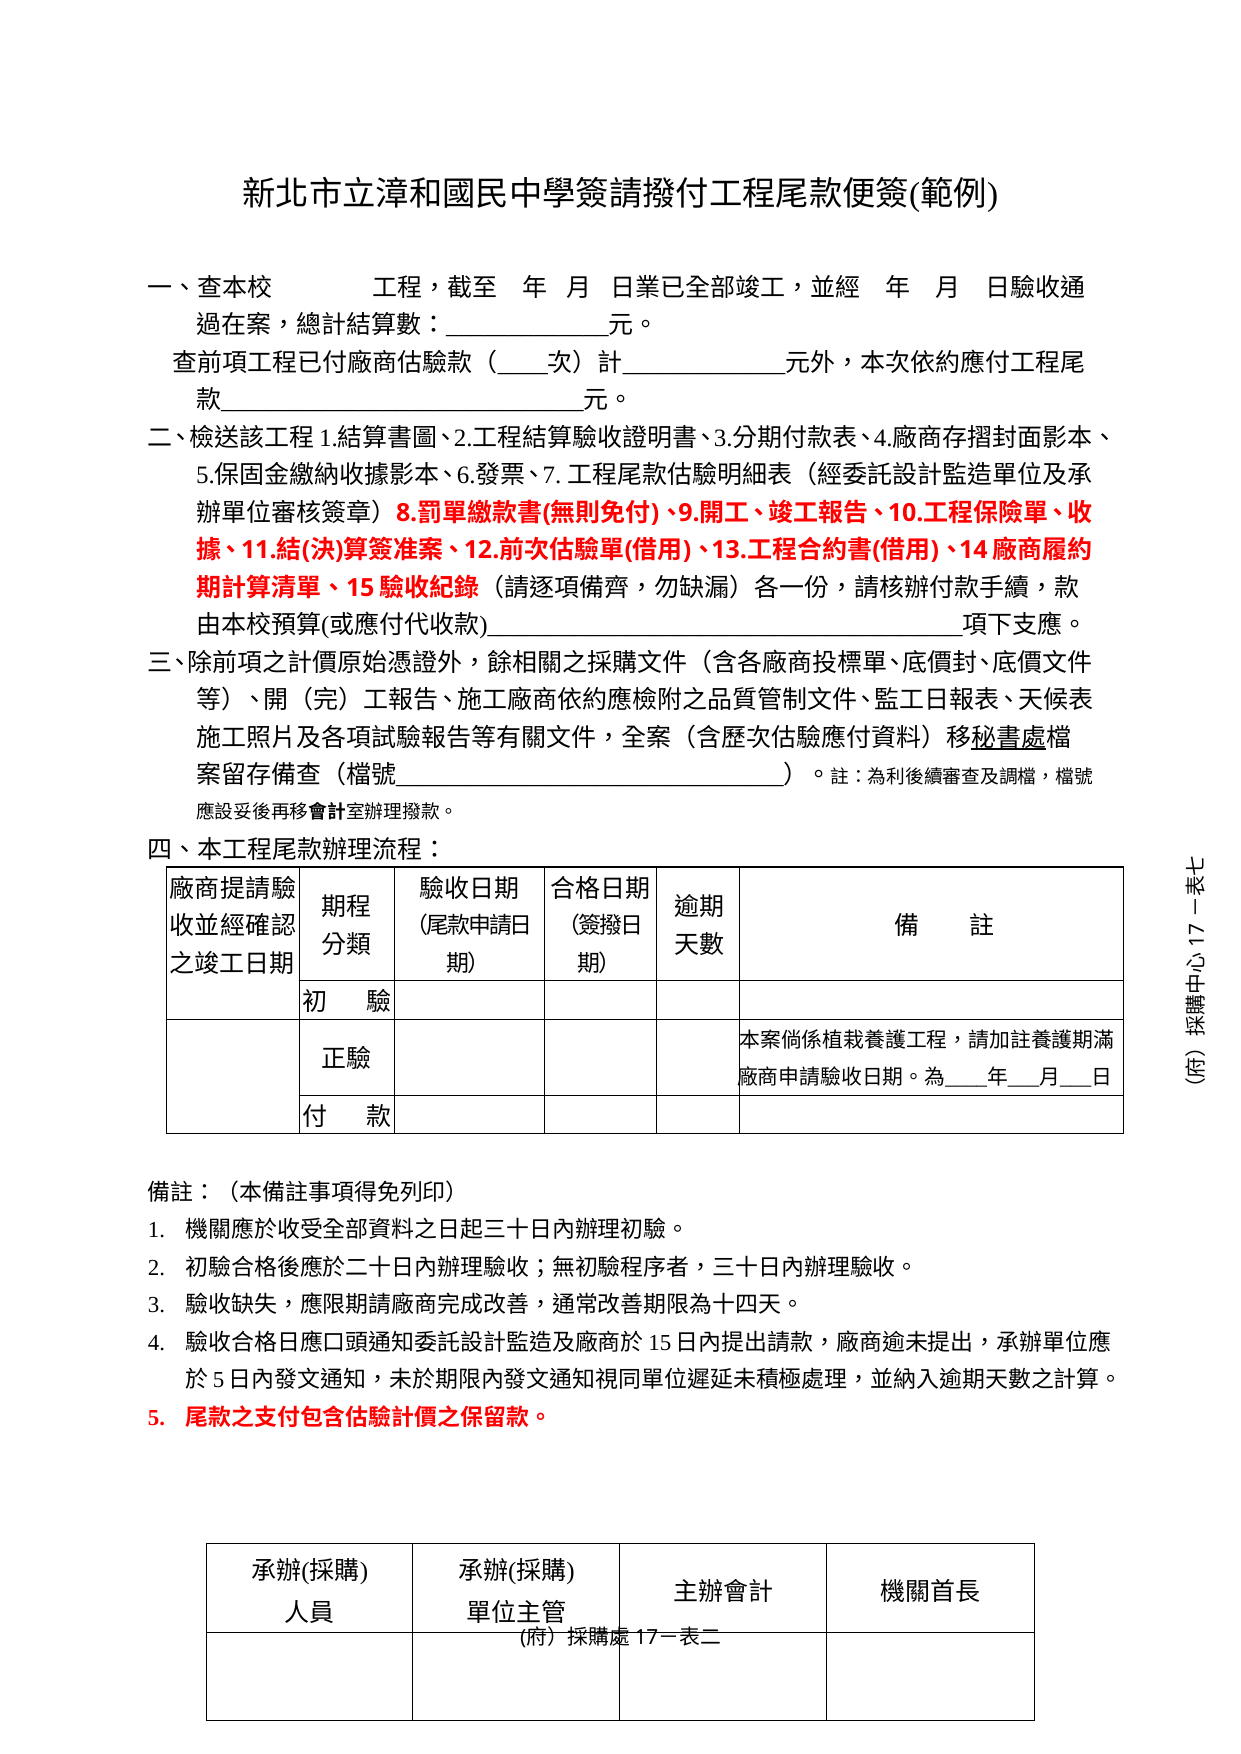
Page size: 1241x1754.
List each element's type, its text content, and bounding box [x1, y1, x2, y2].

table_header 主辦會計 [620, 1544, 826, 1632]
table_cell [167, 1020, 299, 1133]
table_header 承辦(採購) 人員 [207, 1544, 412, 1632]
table_header 備 註 [740, 868, 1123, 980]
table_cell [413, 1633, 619, 1720]
table_cell [740, 981, 1123, 1018]
table_header 逾期 天數 [657, 868, 739, 980]
text 三、除前項之計價原始憑證外，餘相關之採購文件（含各廠商投標單、底價封、底價文件等）、開（完）工報告、施工廠商依約應檢附之品質管制文件、監工日報表、天候表、施工照片及各項試驗報告等有關文件，全案（含歷次估驗應付資料）移秘書處檔案留存備查（檔號_______________________________）。註：為利後續審查及調檔，檔號應設妥後再移會計室辦理撥款。 [148, 641, 1092, 829]
table_cell [395, 1096, 544, 1133]
table_cell [545, 981, 656, 1018]
table_cell [620, 1633, 826, 1720]
table_header 廠商提請驗收並經確認之竣工日期 [167, 868, 299, 1018]
list 機關應於收受全部資料之日起三十日內辦理初驗。 [148, 1209, 1092, 1247]
table_header 合格日期 （簽撥日期） [545, 868, 656, 980]
table_header 機關首長 [827, 1544, 1034, 1632]
table_cell 付款 [300, 1096, 394, 1133]
table_cell [545, 1096, 656, 1133]
text 二、檢送該工程1.結算書圖、2.工程結算驗收證明書、3.分期付款表、4.廠商存摺封面影本、5.保固金繳納收據影本、6.發票、7. 工程尾款估驗明細表（經委託設計監造單位及承辦單位審核簽章）8.罰單繳款書(無則免付)、9.開工、竣工報告、10.工程保險單、收據、11.結(決)算簽准案、12.前次估驗單(借用)、13.工程合約書(借用)、14廠商履約期計算清單、15驗收紀錄（請逐項備齊，勿缺漏）各一份，請核辦付款手續，款由本校預算(或應付代收款)______________________________________項下支應。 [148, 416, 1092, 641]
text 新北市立漳和國民中學簽請撥付工程尾款便簽(範例) [148, 154, 1092, 229]
text 備註：（本備註事項得免列印） [148, 1172, 1092, 1209]
text 查前項工程已付廠商估驗款（____次）計_____________元外，本次依約應付工程尾款_____________________________元。 [148, 341, 1092, 416]
text 一、查本校 工程，截至 年 月 日業已全部竣工，並經 年 月 日驗收通過在案，總計結算數：_____________元。 [148, 266, 1092, 341]
list 驗收合格日應口頭通知委託設計監造及廠商於15日內提出請款，廠商逾未提出，承辦單位應於5日內發文通知，未於期限內發文通知視同單位遲延未積極處理，並納入逾期天數之計算。 [148, 1322, 1122, 1397]
table_header 承辦(採購) 單位主管 [413, 1544, 619, 1632]
table_cell 正驗 [300, 1020, 394, 1094]
text 四、本工程尾款辦理流程： [148, 829, 1092, 866]
table_cell [395, 981, 544, 1018]
table_cell [657, 1096, 739, 1133]
table_cell 初驗 [300, 981, 394, 1018]
table_cell [545, 1020, 656, 1094]
table_header 驗收日期 （尾款申請日期） [395, 868, 544, 980]
table_header 期程 分類 [300, 868, 394, 980]
table_cell [740, 1096, 1123, 1133]
table_cell [395, 1020, 544, 1094]
list 尾款之支付包含估驗計價之保留款。 [148, 1397, 1092, 1434]
table_cell [657, 981, 739, 1018]
table_cell 本案倘係植栽養護工程，請加註養護期滿廠商申請驗收日期。為____年___月___日 [740, 1020, 1123, 1094]
table_cell [657, 1020, 739, 1094]
list 初驗合格後應於二十日內辦理驗收；無初驗程序者，三十日內辦理驗收。 [148, 1247, 1092, 1284]
list 驗收缺失，應限期請廠商完成改善，通常改善期限為十四天。 [148, 1284, 1092, 1322]
table_cell [207, 1633, 412, 1720]
table_cell [827, 1633, 1034, 1720]
